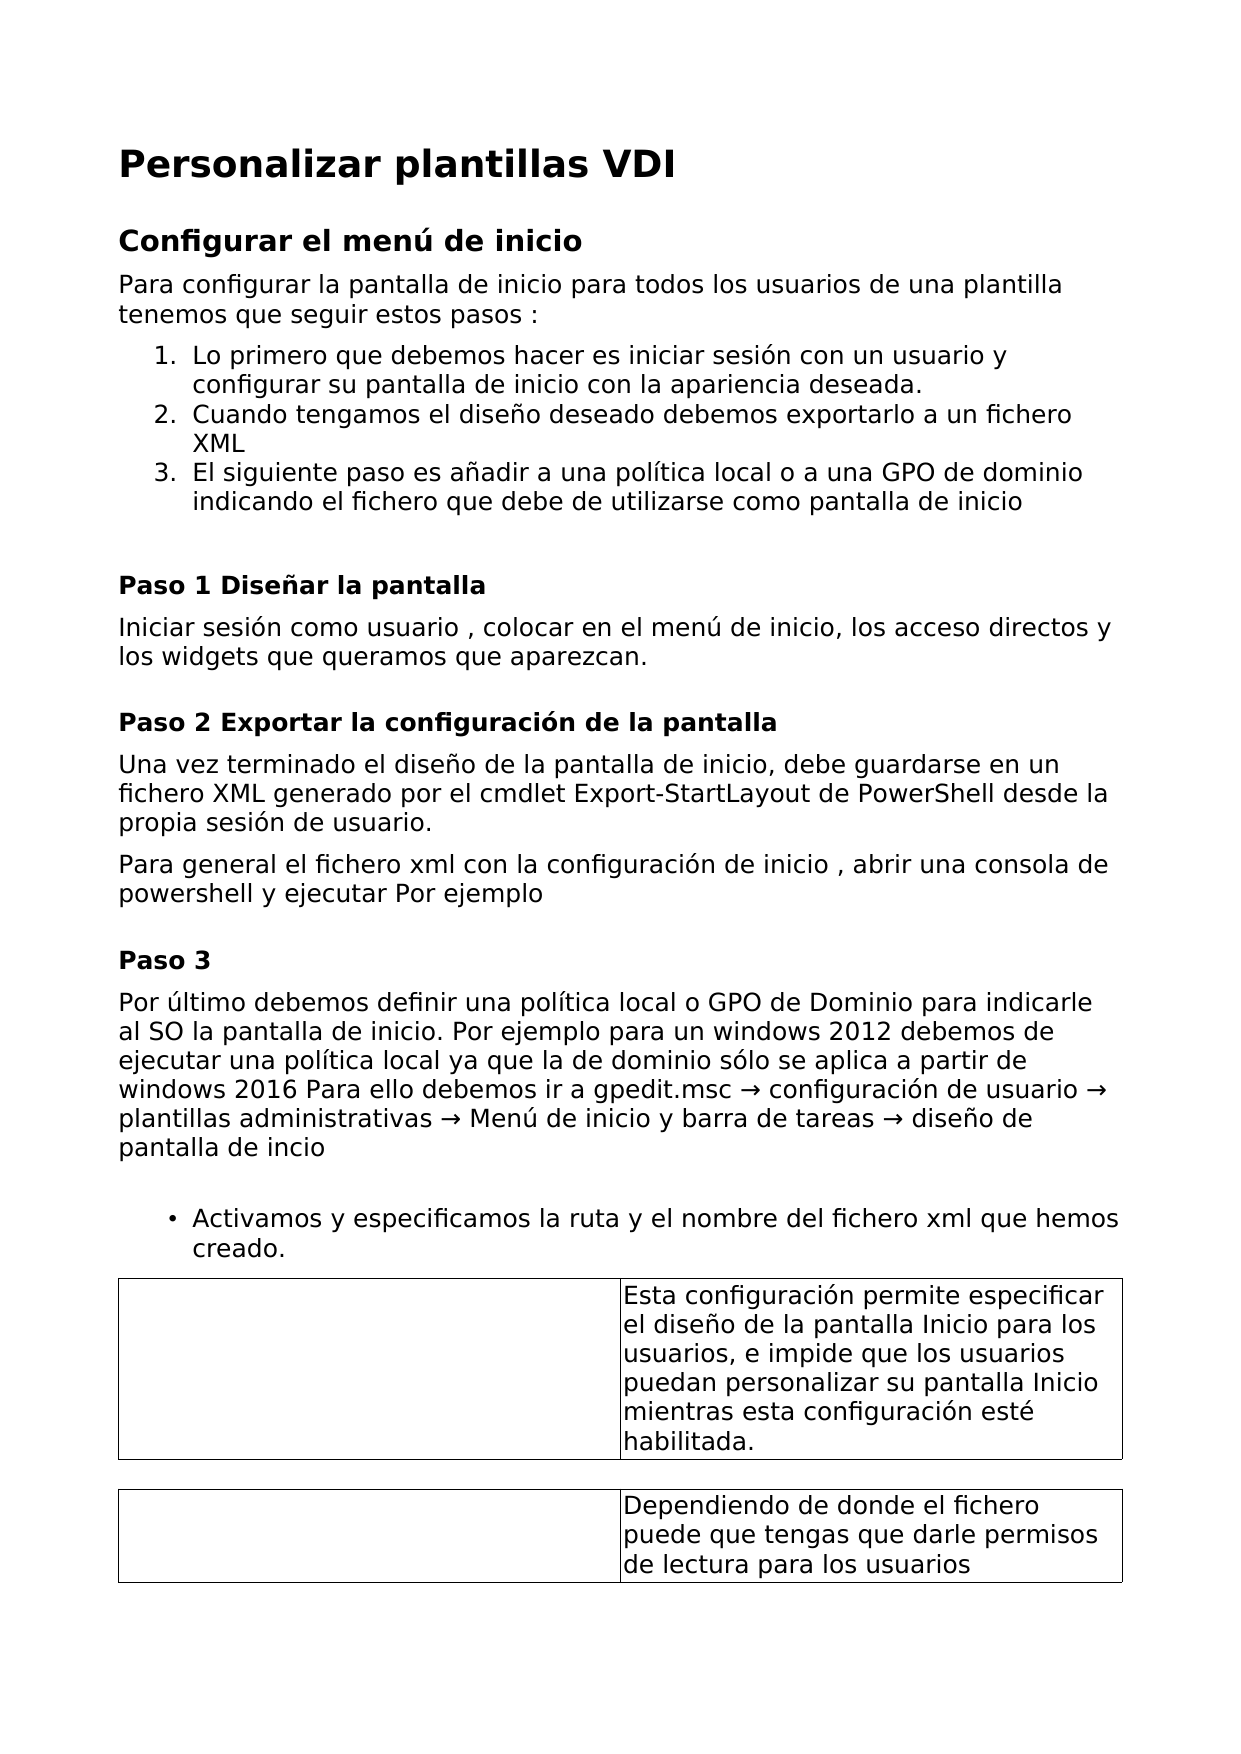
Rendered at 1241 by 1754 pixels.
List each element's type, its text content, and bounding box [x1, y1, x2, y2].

subtitle Personalizar plantillas VDI [118, 143, 1122, 187]
text Para configurar la pantalla de inicio para todos los usuarios de una plantilla tenemos que seguir estos pasos : [118, 271, 1122, 329]
subtitle Paso 2 Exportar la configuración de la pantalla [118, 708, 1122, 738]
list El siguiente paso es añadir a una política local o a una GPO de dominio indicando el fichero que debe de utilizarse como pantalla de inicio [177, 458, 1122, 517]
text Iniciar sesión como usuario , colocar en el menú de inicio, los acceso directos y los widgets que queramos que aparezcan. [118, 613, 1122, 671]
text Por último debemos definir una política local o GPO de Dominio para indicarle al SO la pantalla de inicio. Por ejemplo para un windows 2012 debemos de ejecutar una política local ya que la de dominio sólo se aplica a partir de windows 2016 Para ello debemos ir a gpedit.msc → configuración de usuario → plantillas administrativas → Menú de inicio y barra de tareas → diseño de pantalla de incio [118, 988, 1122, 1163]
table_header [119, 1490, 620, 1582]
text Una vez terminado el diseño de la pantalla de inicio, debe guardarse en un fichero XML generado por el cmdlet Export-StartLayout de PowerShell desde la propia sesión de usuario. [118, 750, 1122, 838]
list Cuando tengamos el diseño deseado debemos exportarlo a un fichero XML [177, 400, 1122, 458]
subtitle Configurar el menú de inicio [118, 224, 1122, 258]
subtitle Paso 3 [118, 946, 1122, 975]
table_header Esta configuración permite especificar el diseño de la pantalla Inicio para los usuarios, e impide que los usuarios puedan personalizar su pantalla Inicio mientras esta configuración esté habilitada. [621, 1279, 1122, 1459]
table_header [119, 1279, 620, 1459]
text Para general el fichero xml con la configuración de inicio , abrir una consola de powershell y ejecutar Por ejemplo [118, 850, 1122, 908]
table_header Dependiendo de donde el fichero puede que tengas que darle permisos de lectura para los usuarios [621, 1490, 1122, 1582]
list Activamos y especificamos la ruta y el nombre del fichero xml que hemos creado. [177, 1205, 1122, 1263]
subtitle Paso 1 Diseñar la pantalla [118, 571, 1122, 600]
list Lo primero que debemos hacer es iniciar sesión con un usuario y configurar su pantalla de inicio con la apariencia deseada. [177, 342, 1122, 400]
